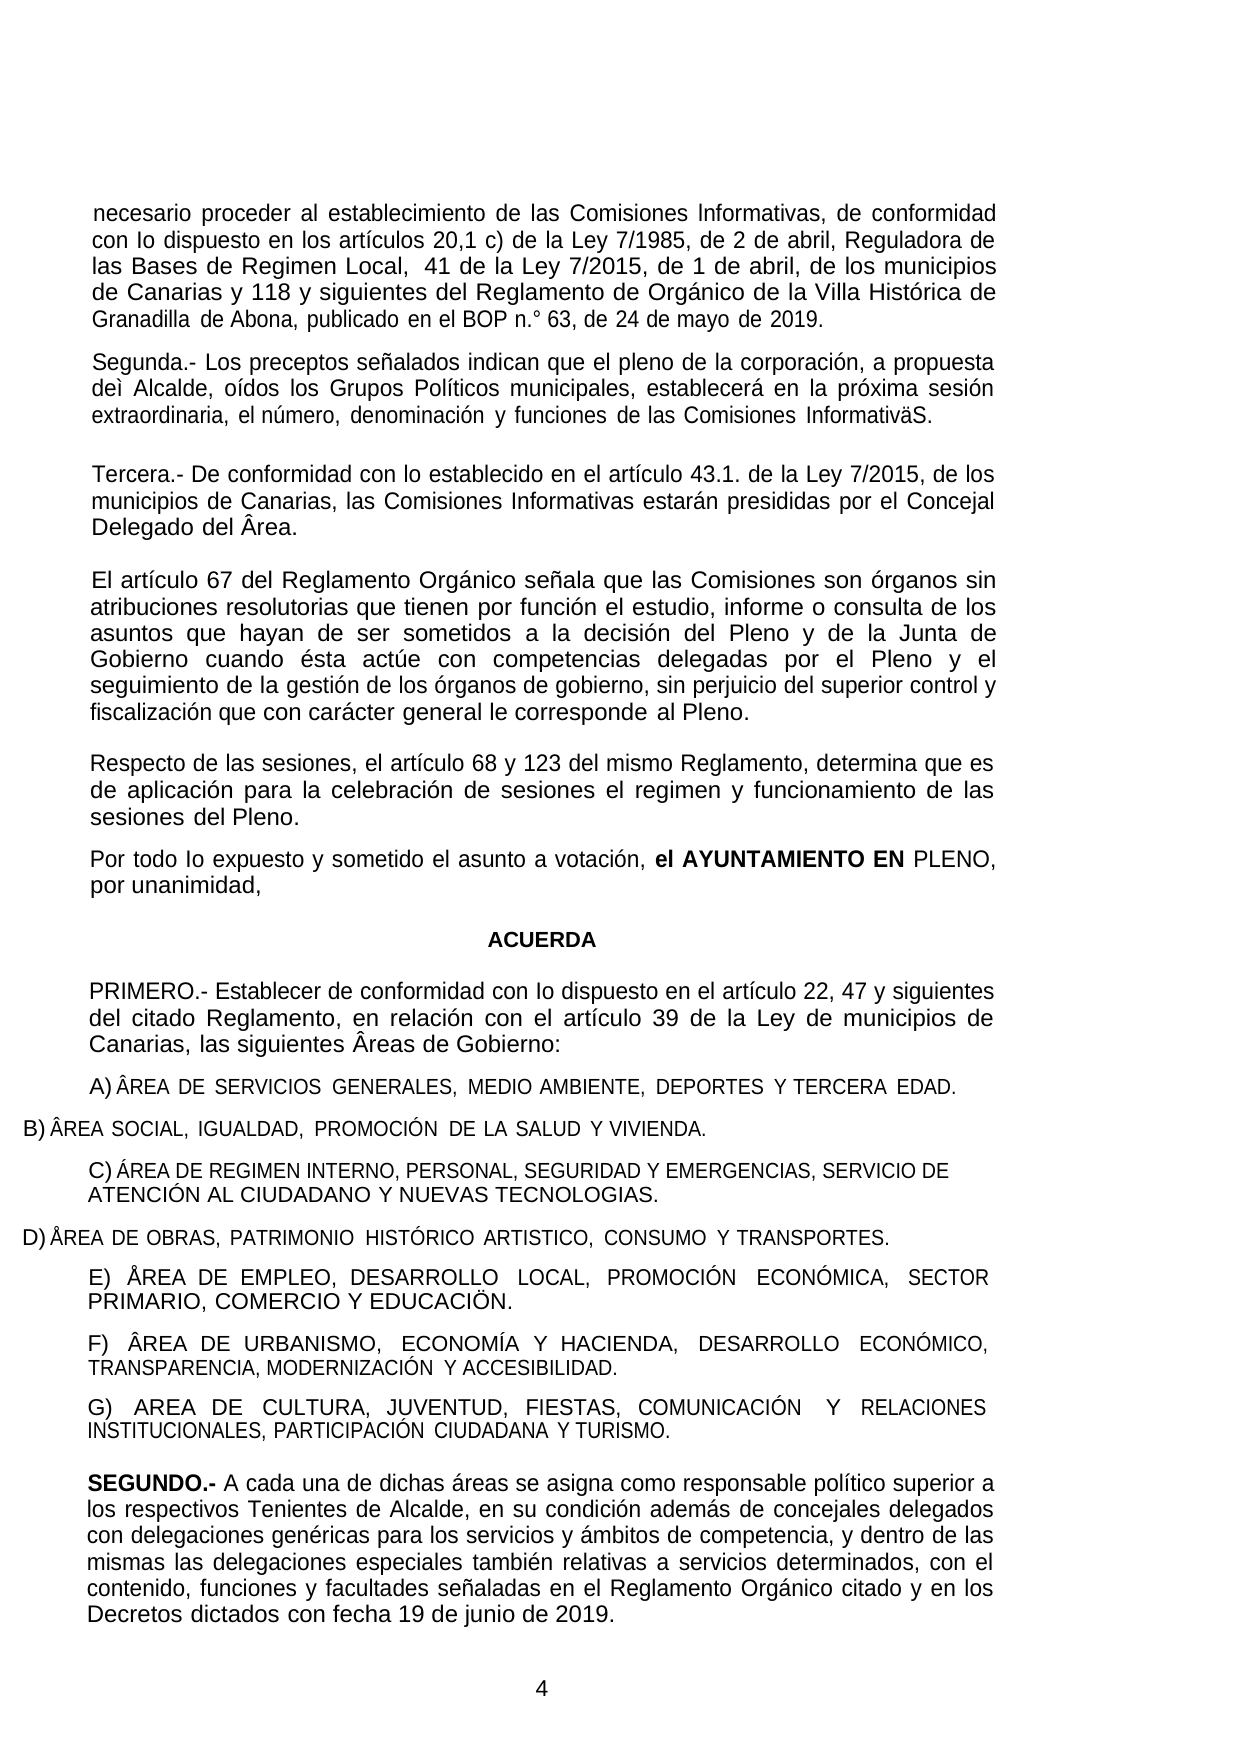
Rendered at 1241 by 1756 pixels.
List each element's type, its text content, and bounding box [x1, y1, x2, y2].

list ÅREA DE OBRAS, PATRIMONIO HISTÓRICO ARTISTICO, CONSUMO Y TRANSPORTES. [22, 1223, 1178, 1250]
text El artículo 67 del Reglamento Orgánico señala que las Comisiones son órganos sin atribuciones resolutorias que tienen por función el estudio, informe o consulta de los asuntos que hayan de ser sometidos a la decisión del Pleno y de la Junta de Gobierno cuando ésta actúe con competencias delegadas por el Pleno y el seguimiento de la gestión de los órganos de gobierno, sin perjuicio del superior control y fiscalización que con carácter general le corresponde al Pleno. [90, 568, 997, 725]
text Segunda.- Los preceptos señalados indican que el pleno de la corporación, a propuesta deì Alcalde, oídos los Grupos Políticos municipales, establecerá en la próxima sesión extraordinaria, el número, denominación y funciones de las Comisiones InformativäS. [91, 349, 996, 428]
list AREA DE CULTURA, JUVENTUD, FIESTAS, COMUNICACIÓN Y RELACIONES INSTITUCIONALES, PARTICIPACIÓN CIUDADANA Y TURISMO. [87, 1396, 992, 1444]
list ÁREA DE REGIMEN INTERNO, PERSONAL, SEGURIDAD Y EMERGENCIAS, SERVICIO DE ATENCIÓN AL CIUDADANO Y NUEVAS TECNOLOGIAS. [88, 1158, 995, 1207]
text Por todo Io expuesto y sometido el asunto a votación, el AYUNTAMIENTO EN PLENO, por unanimidad, [89, 847, 996, 899]
text PRIMERO.- Establecer de conformidad con Io dispuesto en el artículo 22, 47 y siguientes del citado Reglamento, en relación con el artículo 39 de la Ley de municipios de Canarias, las siguientes Âreas de Gobierno: [89, 978, 996, 1058]
list ÂREA DE URBANISMO, ECONOMÍA Y HACIENDA, DESARROLLO ECONÓMICO, TRANSPARENCIA, MODERNIZACIÓN Y ACCESIBILIDAD. [87, 1331, 993, 1380]
list ÅREA DE EMPLEO, DESARROLLO LOCAL, PROMOCIÓN ECONÓMICA, SECTOR PRIMARIO, COMERCIO Y EDUCACIÖN. [87, 1265, 992, 1314]
text SEGUNDO.- A cada una de dichas áreas se asigna como responsable político superior a los respectivos Tenientes de Alcalde, en su condición además de concejales delegados con delegaciones genéricas para los servicios y ámbitos de competencia, y dentro de las mismas las delegaciones especiales también relativas a servicios determinados, con el contenido, funciones y facultades señaladas en el Reglamento Orgánico citado y en los Decretos dictados con fecha 19 de junio de 2019. [87, 1470, 995, 1628]
list ÂREA DE SERVICIOS GENERALES, MEDIO AMBIENTE, DEPORTES Y TERCERA EDAD. [89, 1073, 1178, 1099]
text necesario proceder al establecimiento de las Comisiones lnformativas, de conformidad con Io dispuesto en los artículos 20,1 c) de la Ley 7/1985, de 2 de abril, Reguladora de las Bases de Regimen Local, 41 de la Ley 7/2015, de 1 de abril, de los municipios de Canarias y 118 y siguientes del Reglamento de Orgánico de la Villa Histórica de Granadilla de Abona, publicado en el BOP n.° 63, de 24 de mayo de 2019. [92, 201, 998, 332]
text Tercera.- De conformidad con lo establecido en el artículo 43.1. de la Ley 7/2015, de los municipios de Canarias, las Comisiones Informativas estarán presididas por el Concejal Delegado del Ârea. [91, 462, 997, 541]
text ACUERDA [260, 927, 824, 952]
list ÂREA SOCIAL, IGUALDAD, PROMOCIÓN DE LA SALUD Y VIVIENDA. [23, 1115, 1178, 1142]
text Respecto de las sesiones, el artículo 68 y 123 del mismo Reglamento, determina que es de aplicación para la celebración de sesiones el regimen y funcionamiento de las sesiones del Pleno. [89, 751, 996, 830]
